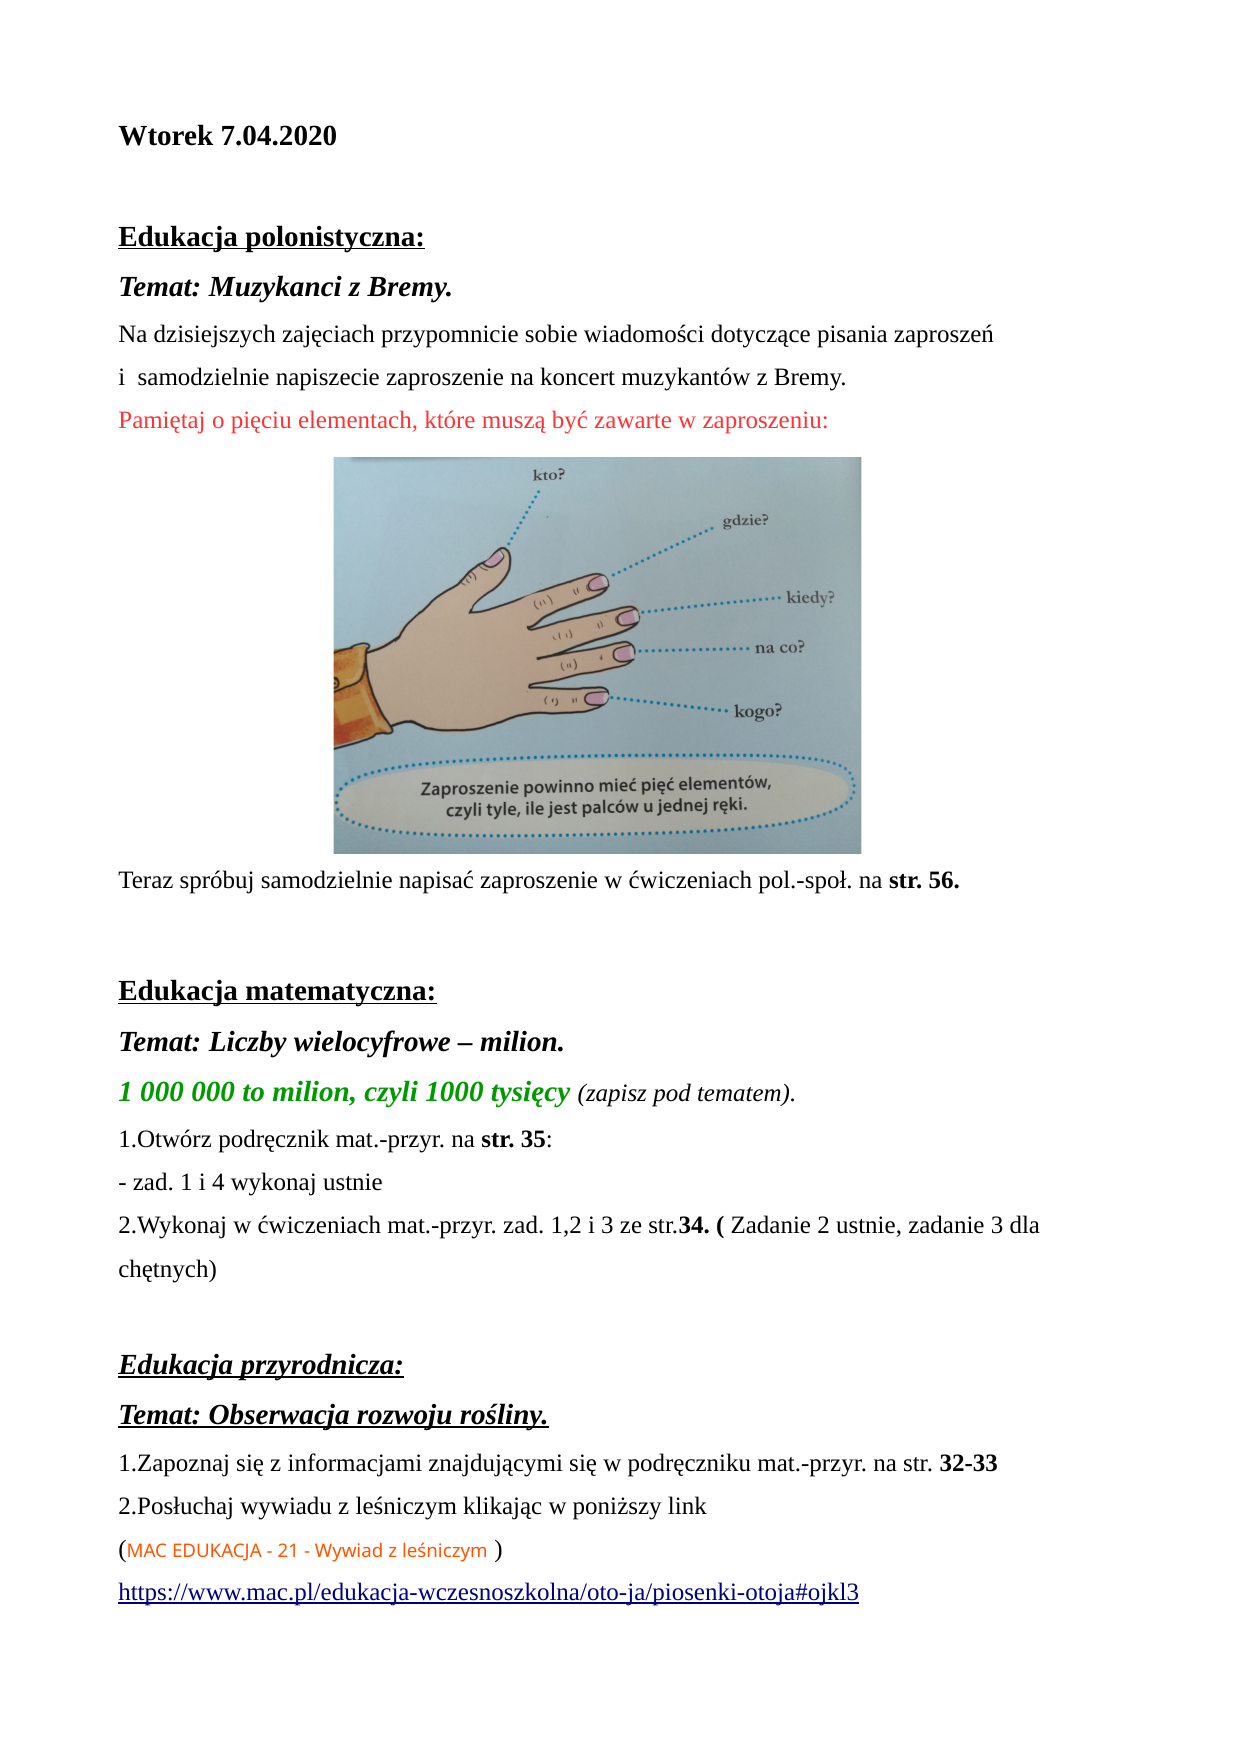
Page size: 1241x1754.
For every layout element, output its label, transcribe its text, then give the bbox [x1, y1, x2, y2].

text Edukacja przyrodnicza: [118, 1347, 1122, 1381]
text Temat: Liczby wielocyfrowe – milion. [118, 1024, 1122, 1057]
text Wtorek 7.04.2020 [118, 118, 1122, 152]
text https://www.mac.pl/edukacja-wczesnoszkolna/oto-ja/piosenki-otoja#ojkl3 [118, 1577, 1122, 1606]
text Temat: Obserwacja rozwoju rośliny. [118, 1397, 1122, 1431]
text Temat: Muzykanci z Bremy. [118, 269, 1122, 303]
text 1 000 000 to milion, czyli 1000 tysięcy (zapisz pod tematem). [118, 1074, 1122, 1108]
text - zad. 1 i 4 wykonaj ustnie [118, 1167, 1122, 1196]
text Na dzisiejszych zajęciach przypomnicie sobie wiadomości dotyczące pisania zaproszeń i samodzielnie napiszecie zaproszenie na koncert muzykantów z Bremy. [118, 319, 1122, 391]
list Posłuchaj wywiadu z leśniczym klikając w poniższy link (MAC EDUKACJA - 21 - Wywiad z leśniczym ) [118, 1491, 1122, 1563]
list Otwórz podręcznik mat.-przyr. na str. 35: [118, 1124, 1122, 1153]
text Edukacja matematyczna: [118, 973, 1122, 1007]
text Pamiętaj o pięciu elementach, które muszą być zawarte w zaproszeniu: [118, 406, 1122, 434]
text Teraz spróbuj samodzielnie napisać zaproszenie w ćwiczeniach pol.-społ. na str. 56. [118, 866, 1122, 894]
list Zapoznaj się z informacjami znajdującymi się w podręczniku mat.-przyr. na str. 32-33 [118, 1448, 1122, 1477]
list Wykonaj w ćwiczeniach mat.-przyr. zad. 1,2 i 3 ze str.34. ( Zadanie 2 ustnie, zadanie 3 dla chętnych) [118, 1211, 1122, 1282]
text Edukacja polonistyczna: [118, 219, 1122, 252]
